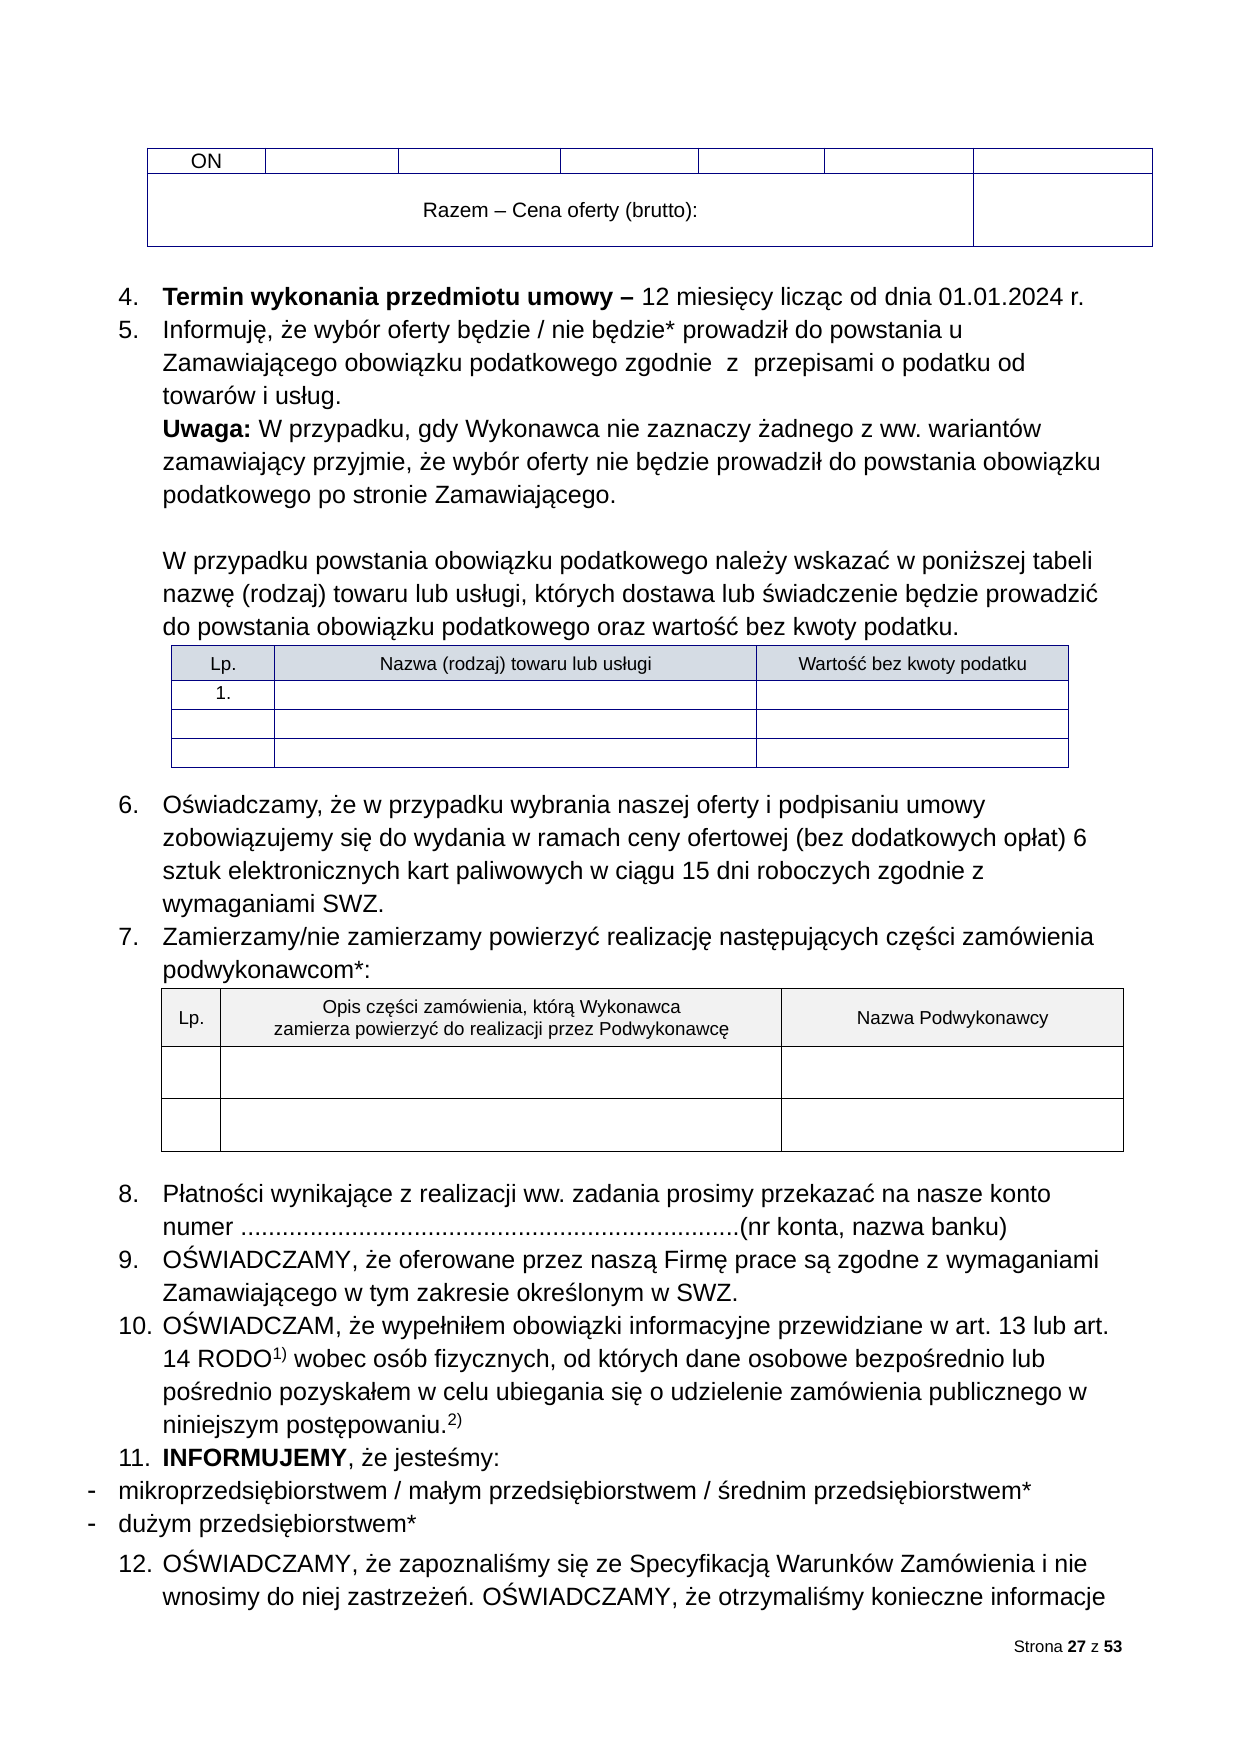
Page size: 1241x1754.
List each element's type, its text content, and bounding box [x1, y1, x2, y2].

table_cell [275, 710, 756, 738]
table_cell [162, 1099, 220, 1151]
table_cell [221, 1099, 781, 1151]
table_cell [825, 149, 973, 173]
table_cell [275, 681, 756, 709]
table_cell [974, 149, 1152, 173]
table_cell [757, 681, 1068, 709]
table_cell [266, 149, 398, 173]
table_header Wartość bez kwoty podatku [757, 646, 1068, 680]
table_header Nazwa Podwykonawcy [782, 989, 1123, 1046]
text W przypadku powstania obowiązku podatkowego należy wskazać w poniższej tabeli nazwę (rodzaj) towaru lub usługi, których dostawa lub świadczenie będzie prowadzić do powstania obowiązku podatkowego oraz wartość bez kwoty podatku. [162, 546, 1122, 641]
table_cell 1. [172, 681, 274, 709]
list INFORMUJEMY, że jesteśmy: [118, 1443, 1122, 1472]
table_cell [974, 174, 1152, 246]
table_cell [275, 739, 756, 767]
list Informuję, że wybór oferty będzie / nie będzie* prowadził do powstania u Zamawiającego obowiązku podatkowego zgodnie z przepisami o podatku od towarów i usług. [118, 315, 1122, 409]
list dużym przedsiębiorstwem* [87, 1509, 1122, 1538]
list Zamierzamy/nie zamierzamy powierzyć realizację następujących części zamówienia podwykonawcom*: [118, 922, 1122, 984]
list OŚWIADCZAM, że wypełniłem obowiązki informacyjne przewidziane w art. 13 lub art. 14 RODO1) wobec osób fizycznych, od których dane osobowe bezpośrednio lub pośrednio pozyskałem w celu ubiegania się o udzielenie zamówienia publicznego w niniejszym postępowaniu.2) [118, 1311, 1122, 1439]
list OŚWIADCZAMY, że oferowane przez naszą Firmę prace są zgodne z wymaganiami Zamawiającego w tym zakresie określonym w SWZ. [118, 1245, 1122, 1307]
list mikroprzedsiębiorstwem / małym przedsiębiorstwem / średnim przedsiębiorstwem* [87, 1476, 1122, 1505]
table_cell [172, 739, 274, 767]
table_header Lp. [162, 989, 220, 1046]
table_cell [399, 149, 560, 173]
table_cell ON [148, 149, 265, 173]
list OŚWIADCZAMY, że zapoznaliśmy się ze Specyfikacją Warunków Zamówienia i nie wnosimy do niej zastrzeżeń. OŚWIADCZAMY, że otrzymaliśmy konieczne informacje [118, 1549, 1122, 1611]
text Uwaga: W przypadku, gdy Wykonawca nie zaznaczy żadnego z ww. wariantów zamawiający przyjmie, że wybór oferty nie będzie prowadził do powstania obowiązku podatkowego po stronie Zamawiającego. [162, 414, 1122, 508]
table_cell Razem – Cena oferty (brutto): [148, 174, 973, 246]
table_cell [221, 1047, 781, 1098]
list Oświadczamy, że w przypadku wybrania naszej oferty i podpisaniu umowy zobowiązujemy się do wydania w ramach ceny ofertowej (bez dodatkowych opłat) 6 sztuk elektronicznych kart paliwowych w ciągu 15 dni roboczych zgodnie z wymaganiami SWZ. [118, 790, 1122, 918]
list Termin wykonania przedmiotu umowy – 12 miesięcy licząc od dnia 01.01.2024 r. [118, 282, 1122, 310]
list Płatności wynikające z realizacji ww. zadania prosimy przekazać na nasze konto numer ........................................................................(nr konta, nazwa banku) [118, 1179, 1122, 1241]
table_cell [561, 149, 698, 173]
table_cell [782, 1047, 1123, 1098]
table_header Lp. [172, 646, 274, 680]
table_header Opis części zamówienia, którą Wykonawca zamierza powierzyć do realizacji przez Podwykonawcę [221, 989, 781, 1046]
table_cell [757, 739, 1068, 767]
table_cell [172, 710, 274, 738]
table_cell [162, 1047, 220, 1098]
table_cell [782, 1099, 1123, 1151]
table_cell [757, 710, 1068, 738]
table_header Nazwa (rodzaj) towaru lub usługi [275, 646, 756, 680]
table_cell [699, 149, 824, 173]
